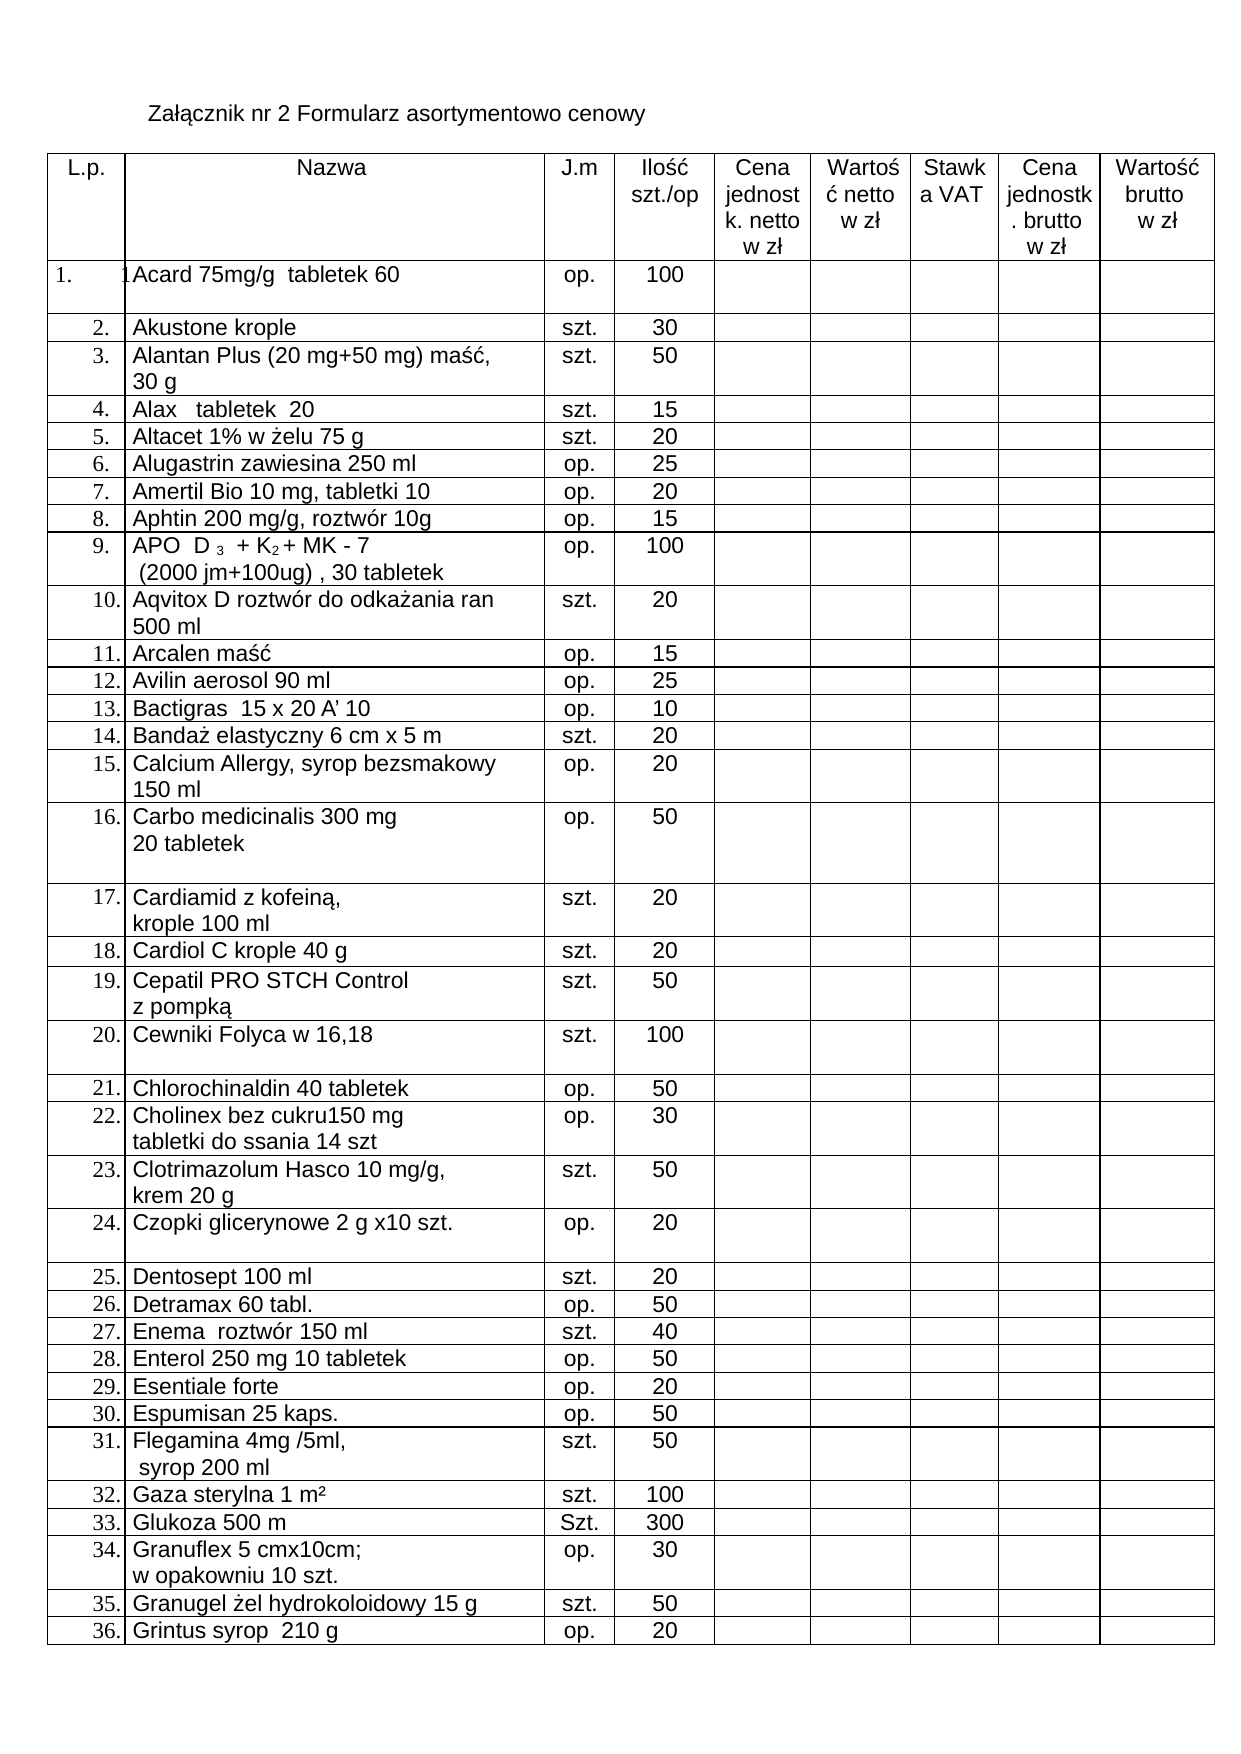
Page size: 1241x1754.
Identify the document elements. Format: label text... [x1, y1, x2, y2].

table_cell [48, 314, 124, 341]
table_cell [715, 668, 810, 694]
table_cell [1101, 1345, 1214, 1372]
table_cell [811, 884, 910, 936]
table_cell [1101, 1590, 1214, 1616]
table_cell Enema roztwór 150 ml [126, 1318, 544, 1344]
table_cell szt. [545, 1428, 614, 1480]
table_header Nazwa [126, 154, 544, 259]
table_cell [811, 1509, 910, 1535]
table_cell [715, 695, 810, 721]
table_cell [715, 450, 810, 477]
table_cell [999, 396, 1099, 422]
table_cell [811, 1263, 910, 1289]
table_cell [999, 1291, 1099, 1317]
table_cell op. [545, 1291, 614, 1317]
table_cell 30 [615, 1102, 714, 1154]
table_cell [811, 261, 910, 313]
table_cell [1101, 478, 1214, 504]
table_cell 40 [615, 1318, 714, 1344]
table_cell [811, 1400, 910, 1426]
table_cell [999, 1156, 1099, 1208]
table_cell [911, 695, 998, 721]
table_cell APO D 3 + K2 + MK - 7 (2000 jm+100ug) , 30 tabletek [126, 533, 544, 585]
table_cell [48, 937, 124, 966]
table_cell 50 [615, 1400, 714, 1426]
table_cell 15 [615, 640, 714, 666]
table_cell szt. [545, 1590, 614, 1616]
table_cell szt. [545, 1263, 614, 1289]
table_cell [1101, 1318, 1214, 1344]
table_header L.p. [48, 154, 124, 259]
table_cell [1101, 1102, 1214, 1154]
table_cell szt. [545, 586, 614, 639]
table_cell Bandaż elastyczny 6 cm x 5 m [126, 722, 544, 748]
table_cell [715, 1373, 810, 1399]
table_header Wartość brutto w zł [1101, 154, 1214, 259]
table_cell [811, 342, 910, 394]
table_cell szt. [545, 1021, 614, 1073]
table_cell [811, 478, 910, 504]
table_cell [911, 450, 998, 477]
table_cell op. [545, 750, 614, 802]
table_cell [999, 1209, 1099, 1262]
table_cell [999, 1373, 1099, 1399]
table_cell op. [545, 1373, 614, 1399]
table_cell [911, 396, 998, 422]
table_cell [811, 423, 910, 449]
table_cell Avilin aerosol 90 ml [126, 668, 544, 694]
table_cell [48, 884, 124, 936]
table_cell [811, 1021, 910, 1073]
table_cell [999, 1400, 1099, 1426]
table_cell 20 [615, 423, 714, 449]
table_cell 20 [615, 1209, 714, 1262]
table_cell [811, 1590, 910, 1616]
table_header Stawka VAT [911, 154, 998, 259]
table_cell [48, 967, 124, 1020]
table_cell Granuflex 5 cmx10cm; w opakowniu 10 szt. [126, 1536, 544, 1589]
table_cell 20 [615, 937, 714, 966]
table_cell [48, 1617, 124, 1643]
table_cell 20 [615, 586, 714, 639]
table_cell [999, 478, 1099, 504]
table_cell [999, 884, 1099, 936]
table_cell [48, 1509, 124, 1535]
table_cell Flegamina 4mg /5ml, syrop 200 ml [126, 1428, 544, 1480]
table_cell [1101, 1617, 1214, 1643]
table_cell 15 [615, 396, 714, 422]
table_cell [715, 750, 810, 802]
table_cell Altacet 1% w żelu 75 g [126, 423, 544, 449]
table_cell Alantan Plus (20 mg+50 mg) maść, 30 g [126, 342, 544, 394]
table_cell [911, 342, 998, 394]
table_cell 20 [615, 1263, 714, 1289]
table_cell [999, 261, 1099, 313]
table_cell [999, 803, 1099, 882]
table_cell [811, 1318, 910, 1344]
table_cell [715, 314, 810, 341]
table_cell 50 [615, 1345, 714, 1372]
table_cell 50 [615, 1156, 714, 1208]
table_cell Alugastrin zawiesina 250 ml [126, 450, 544, 477]
table_cell [1101, 586, 1214, 639]
table_cell [48, 505, 124, 531]
table_cell [1101, 450, 1214, 477]
table_cell Chlorochinaldin 40 tabletek [126, 1075, 544, 1101]
table_cell 20 [615, 478, 714, 504]
table_cell [999, 1481, 1099, 1508]
table_cell [911, 1075, 998, 1101]
table_cell [48, 640, 124, 666]
table_cell op. [545, 1345, 614, 1372]
table_cell [911, 1345, 998, 1372]
table_cell 300 [615, 1509, 714, 1535]
table_header Cena jednostk. brutto w zł [999, 154, 1099, 259]
table_cell [715, 1263, 810, 1289]
table_cell [715, 1102, 810, 1154]
table_cell [911, 1318, 998, 1344]
table_cell [911, 803, 998, 882]
table_cell [811, 1291, 910, 1317]
table_cell [1101, 314, 1214, 341]
table_cell [999, 1263, 1099, 1289]
table_cell Cardiol C krople 40 g [126, 937, 544, 966]
table_cell 10 [615, 695, 714, 721]
table_cell [999, 533, 1099, 585]
table_cell op. [545, 1075, 614, 1101]
table_cell [811, 1373, 910, 1399]
table_cell 50 [615, 803, 714, 882]
table_cell [911, 1400, 998, 1426]
table_cell [811, 533, 910, 585]
table_cell op. [545, 478, 614, 504]
table_cell [999, 937, 1099, 966]
table_cell Alax tabletek 20 [126, 396, 544, 422]
table_cell [1101, 722, 1214, 748]
table_cell [715, 884, 810, 936]
table_cell [911, 967, 998, 1020]
table_cell op. [545, 640, 614, 666]
table_cell [1101, 803, 1214, 882]
table_cell 100 [615, 261, 714, 313]
table_cell [911, 1428, 998, 1480]
table_cell [811, 967, 910, 1020]
table_cell [999, 722, 1099, 748]
table_cell [715, 937, 810, 966]
table_cell op. [545, 668, 614, 694]
table_cell [999, 695, 1099, 721]
table_cell Cholinex bez cukru150 mg tabletki do ssania 14 szt [126, 1102, 544, 1154]
table_cell Grintus syrop 210 g [126, 1617, 544, 1643]
table_cell szt. [545, 722, 614, 748]
table_cell [911, 1617, 998, 1643]
table_cell [999, 1590, 1099, 1616]
table_cell [911, 1590, 998, 1616]
table_cell op. [545, 695, 614, 721]
table_cell Glukoza 500 m [126, 1509, 544, 1535]
table_cell [715, 1075, 810, 1101]
table_cell [48, 1318, 124, 1344]
table_cell [48, 342, 124, 394]
table_cell [999, 750, 1099, 802]
table_cell [48, 586, 124, 639]
table_cell [715, 1209, 810, 1262]
table_cell op. [545, 1536, 614, 1589]
table_cell Czopki glicerynowe 2 g x10 szt. [126, 1209, 544, 1262]
table_cell [48, 1156, 124, 1208]
table_cell [715, 803, 810, 882]
table_cell szt. [545, 1481, 614, 1508]
table_cell szt. [545, 967, 614, 1020]
table_cell [48, 1590, 124, 1616]
table_cell 1. [48, 261, 124, 313]
table_cell 50 [615, 1291, 714, 1317]
table_header Wartość netto w zł [811, 154, 910, 259]
table_cell [1101, 1075, 1214, 1101]
table_cell [715, 1318, 810, 1344]
table_cell [911, 314, 998, 341]
table_cell szt. [545, 1318, 614, 1344]
table_cell [811, 1102, 910, 1154]
table_cell [811, 722, 910, 748]
table_cell [811, 505, 910, 531]
table_cell [715, 1481, 810, 1508]
table_cell [811, 396, 910, 422]
table_cell Espumisan 25 kaps. [126, 1400, 544, 1426]
table_cell [811, 695, 910, 721]
table_cell [911, 750, 998, 802]
table_cell szt. [545, 1156, 614, 1208]
table_cell szt. [545, 396, 614, 422]
table_cell 100 [615, 533, 714, 585]
table_cell Calcium Allergy, syrop bezsmakowy 150 ml [126, 750, 544, 802]
table_cell [999, 1536, 1099, 1589]
table_cell [811, 586, 910, 639]
table_cell [999, 1021, 1099, 1073]
table_cell [1101, 505, 1214, 531]
table_cell [715, 586, 810, 639]
table_cell [811, 668, 910, 694]
table_cell [715, 533, 810, 585]
table_cell [1101, 1156, 1214, 1208]
table_cell [999, 668, 1099, 694]
table_cell 100 [615, 1021, 714, 1073]
table_cell [999, 586, 1099, 639]
table_cell [715, 1428, 810, 1480]
table_cell op. [545, 1209, 614, 1262]
table_cell [48, 1373, 124, 1399]
table_cell [999, 314, 1099, 341]
table_cell 20 [615, 750, 714, 802]
table_cell [48, 803, 124, 882]
table_cell [715, 1590, 810, 1616]
table_cell [911, 1509, 998, 1535]
table_cell Akustone krople [126, 314, 544, 341]
table_cell [48, 1536, 124, 1589]
table_cell [48, 1075, 124, 1101]
table_cell [48, 478, 124, 504]
table_cell op. [545, 533, 614, 585]
table_cell [1101, 342, 1214, 394]
table_cell [999, 505, 1099, 531]
table_header J.m [545, 154, 614, 259]
table_cell [999, 1509, 1099, 1535]
table_cell [715, 967, 810, 1020]
table_header Ilość szt./op [615, 154, 714, 259]
table_cell [811, 1617, 910, 1643]
table_cell [999, 640, 1099, 666]
table_cell [999, 1345, 1099, 1372]
table_cell [911, 668, 998, 694]
table_cell [811, 1075, 910, 1101]
table_cell Dentosept 100 ml [126, 1263, 544, 1289]
table_cell [715, 423, 810, 449]
table_cell [1101, 1209, 1214, 1262]
table_cell [48, 750, 124, 802]
table_cell Cardiamid z kofeiną, krople 100 ml [126, 884, 544, 936]
table_cell [715, 478, 810, 504]
table_cell [715, 640, 810, 666]
table_cell [1101, 937, 1214, 966]
table_cell Szt. [545, 1509, 614, 1535]
table_cell [911, 1291, 998, 1317]
table_cell [999, 1318, 1099, 1344]
table_cell [911, 884, 998, 936]
table_cell [715, 342, 810, 394]
table_cell [911, 1209, 998, 1262]
table_cell [48, 1021, 124, 1073]
table_cell [911, 1263, 998, 1289]
table_cell [911, 261, 998, 313]
table_cell op. [545, 1617, 614, 1643]
table_cell [48, 1263, 124, 1289]
table_cell [1101, 423, 1214, 449]
table_cell 25 [615, 450, 714, 477]
table_cell Cewniki Folyca w 16,18 [126, 1021, 544, 1073]
table_cell [811, 1345, 910, 1372]
table_cell Aqvitox D roztwór do odkażania ran 500 ml [126, 586, 544, 639]
table_cell [48, 1345, 124, 1372]
table_cell [48, 423, 124, 449]
table_cell [715, 1345, 810, 1372]
table_cell 50 [615, 1428, 714, 1480]
table_cell [1101, 1263, 1214, 1289]
table_cell [811, 640, 910, 666]
table_cell 50 [615, 1075, 714, 1101]
table_cell [999, 1102, 1099, 1154]
table_cell 20 [615, 722, 714, 748]
table_cell [48, 695, 124, 721]
table_cell 25 [615, 668, 714, 694]
table_cell [1101, 668, 1214, 694]
table_cell Arcalen maść [126, 640, 544, 666]
table_cell [911, 423, 998, 449]
table_cell op. [545, 261, 614, 313]
table_cell op. [545, 450, 614, 477]
table_cell [1101, 884, 1214, 936]
table_cell 50 [615, 967, 714, 1020]
table_cell Granugel żel hydrokoloidowy 15 g [126, 1590, 544, 1616]
table_cell [1101, 640, 1214, 666]
table_cell szt. [545, 314, 614, 341]
table_cell [48, 396, 124, 422]
table_cell op. [545, 1400, 614, 1426]
table_cell [811, 803, 910, 882]
table_cell Bactigras 15 x 20 A’ 10 [126, 695, 544, 721]
table_cell Enterol 250 mg 10 tabletek [126, 1345, 544, 1372]
text Załącznik nr 2 Formularz asortymentowo cenowy [148, 100, 1092, 127]
table_cell 100 [615, 1481, 714, 1508]
table_cell [1101, 1509, 1214, 1535]
table_cell [715, 722, 810, 748]
table_cell Gaza sterylna 1 m² [126, 1481, 544, 1508]
table_cell [48, 1428, 124, 1480]
table_cell [911, 1021, 998, 1073]
table_cell [715, 1617, 810, 1643]
table_cell [999, 1428, 1099, 1480]
table_cell szt. [545, 342, 614, 394]
table_cell [715, 505, 810, 531]
table_cell [911, 640, 998, 666]
table_cell [48, 1209, 124, 1262]
table_cell [999, 450, 1099, 477]
table_cell [911, 533, 998, 585]
table_cell [1101, 1291, 1214, 1317]
table_cell 30 [615, 1536, 714, 1589]
table_cell [911, 1373, 998, 1399]
table_cell [811, 937, 910, 966]
table_cell [1101, 1373, 1214, 1399]
table_cell [1101, 261, 1214, 313]
table_cell [715, 1509, 810, 1535]
table_cell [911, 1102, 998, 1154]
table_cell [999, 423, 1099, 449]
table_cell Acard 75mg/g tabletek 60 [126, 261, 544, 313]
table_cell [911, 1536, 998, 1589]
table_cell [811, 450, 910, 477]
table_cell [1101, 396, 1214, 422]
table_cell [715, 1400, 810, 1426]
table_cell Carbo medicinalis 300 mg 20 tabletek [126, 803, 544, 882]
table_cell [999, 1617, 1099, 1643]
table_cell [48, 533, 124, 585]
table_cell [715, 396, 810, 422]
table_cell 20 [615, 884, 714, 936]
table_cell [811, 1428, 910, 1480]
table_cell [48, 1291, 124, 1317]
table_cell [1101, 1428, 1214, 1480]
table_cell [1101, 1021, 1214, 1073]
table_cell [911, 1156, 998, 1208]
table_cell [811, 1156, 910, 1208]
table_cell [1101, 533, 1214, 585]
table_cell [48, 668, 124, 694]
table_cell [911, 478, 998, 504]
table_cell [811, 750, 910, 802]
table_cell [48, 1481, 124, 1508]
table_cell Amertil Bio 10 mg, tabletki 10 [126, 478, 544, 504]
table_cell [48, 722, 124, 748]
table_cell [911, 722, 998, 748]
table_cell Esentiale forte [126, 1373, 544, 1399]
table_cell Detramax 60 tabl. [126, 1291, 544, 1317]
table_cell [715, 1291, 810, 1317]
table_cell [911, 505, 998, 531]
table_cell [811, 1209, 910, 1262]
table_cell [911, 586, 998, 639]
table_cell [48, 1102, 124, 1154]
table_cell [1101, 1481, 1214, 1508]
table_cell [911, 1481, 998, 1508]
table_cell [715, 1156, 810, 1208]
table_cell 50 [615, 342, 714, 394]
table_cell 20 [615, 1373, 714, 1399]
table_cell szt. [545, 937, 614, 966]
table_cell szt. [545, 423, 614, 449]
table_cell [999, 342, 1099, 394]
table_cell [1101, 1536, 1214, 1589]
table_cell [811, 314, 910, 341]
table_header Cena jednostk. netto w zł [715, 154, 810, 259]
table_cell [715, 1536, 810, 1589]
table_cell op. [545, 1102, 614, 1154]
table_cell [1101, 967, 1214, 1020]
table_cell [999, 967, 1099, 1020]
table_cell op. [545, 505, 614, 531]
table_cell 50 [615, 1590, 714, 1616]
table_cell 15 [615, 505, 714, 531]
table_cell Aphtin 200 mg/g, roztwór 10g [126, 505, 544, 531]
table_cell op. [545, 803, 614, 882]
table_cell [1101, 1400, 1214, 1426]
table_cell 30 [615, 314, 714, 341]
table_cell szt. [545, 884, 614, 936]
table_cell Cepatil PRO STCH Control z pompką [126, 967, 544, 1020]
table_cell [48, 1400, 124, 1426]
table_cell [715, 1021, 810, 1073]
table_cell [1101, 695, 1214, 721]
table_cell [911, 937, 998, 966]
table_cell 20 [615, 1617, 714, 1643]
table_cell [999, 1075, 1099, 1101]
table_cell [715, 261, 810, 313]
table_cell [811, 1481, 910, 1508]
table_cell Clotrimazolum Hasco 10 mg/g, krem 20 g [126, 1156, 544, 1208]
table_cell [811, 1536, 910, 1589]
table_cell [1101, 750, 1214, 802]
table_cell [48, 450, 124, 477]
